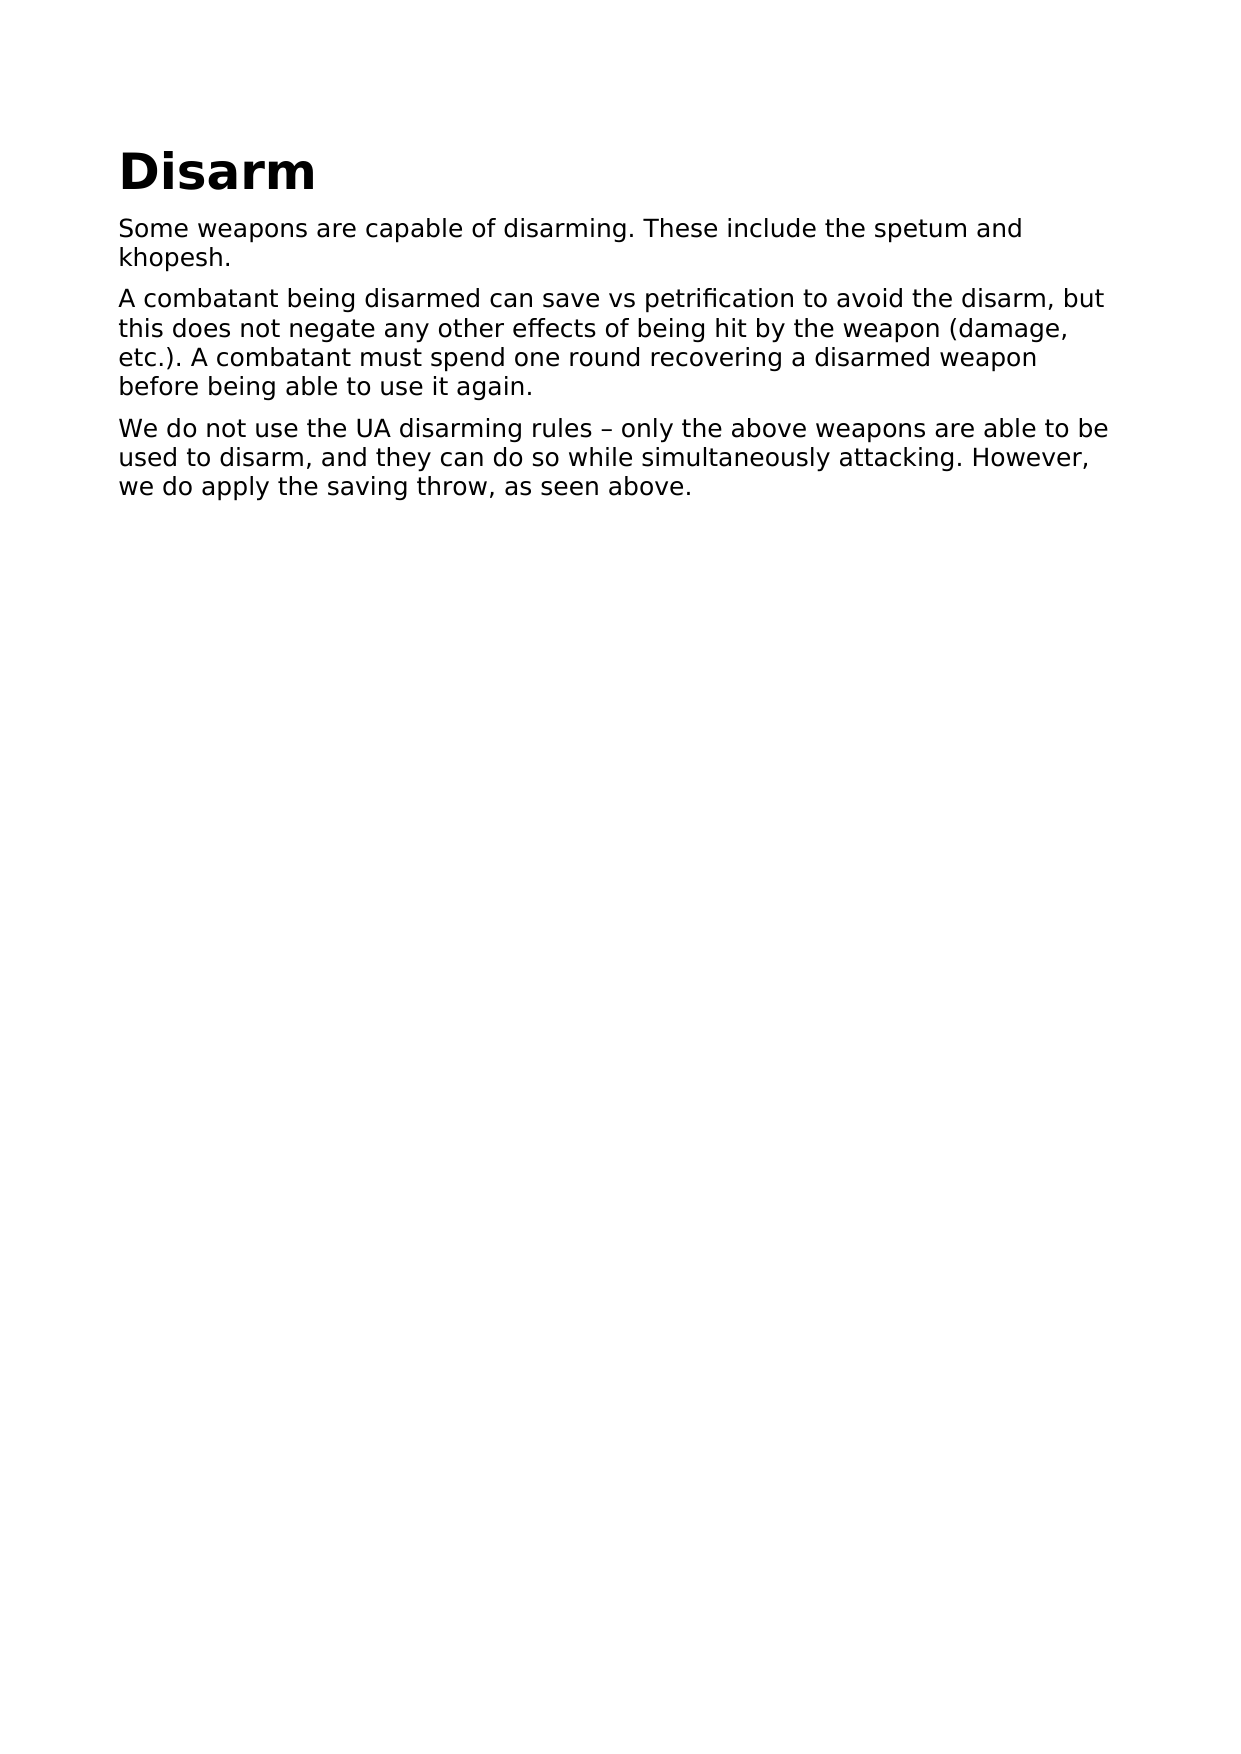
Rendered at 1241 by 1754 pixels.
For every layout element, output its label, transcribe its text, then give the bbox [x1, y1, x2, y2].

text Some weapons are capable of disarming. These include the spetum and khopesh. [118, 214, 1122, 272]
subtitle Disarm [118, 143, 1122, 201]
text We do not use the UA disarming rules – only the above weapons are able to be used to disarm, and they can do so while simultaneously attacking. However, we do apply the saving throw, as seen above. [118, 414, 1122, 501]
text A combatant being disarmed can save vs petrification to avoid the disarm, but this does not negate any other effects of being hit by the weapon (damage, etc.). A combatant must spend one round recovering a disarmed weapon before being able to use it again. [118, 285, 1122, 401]
